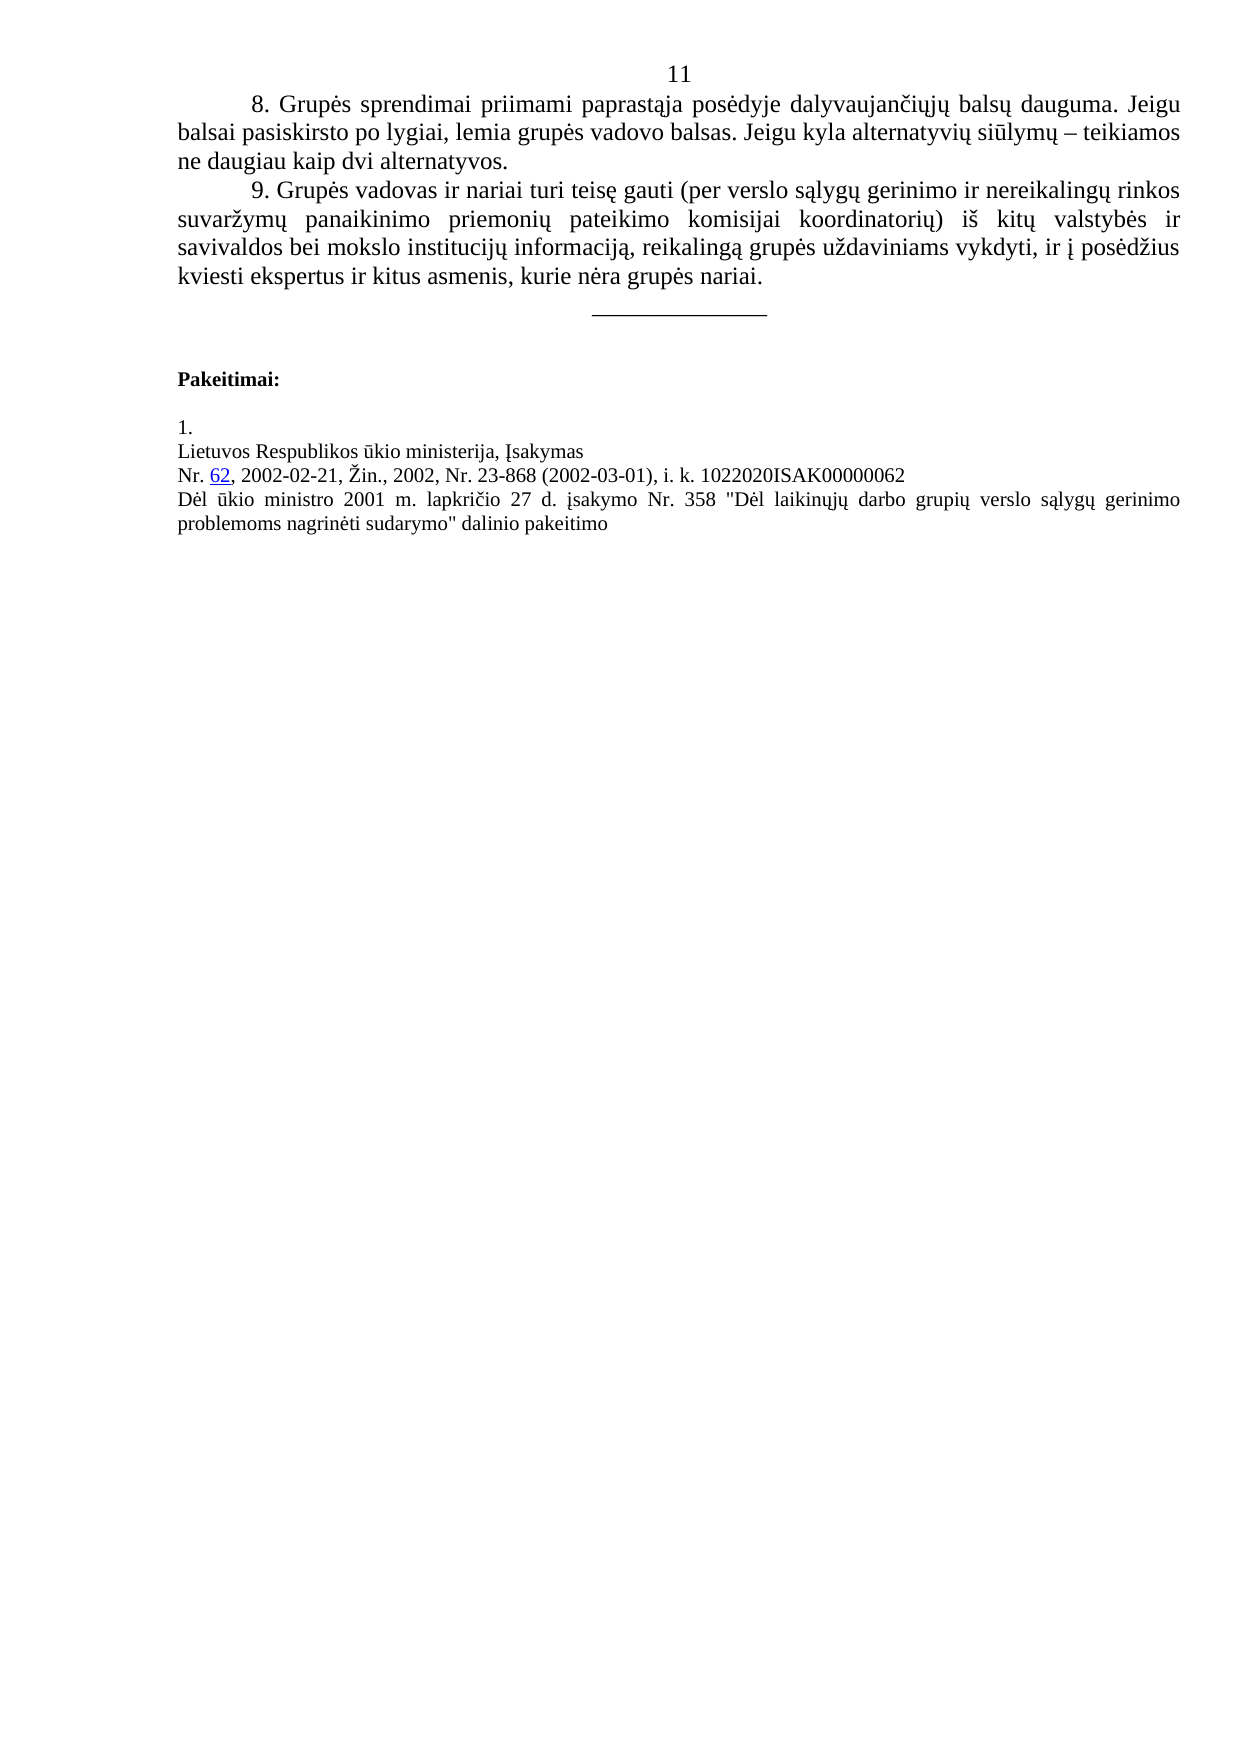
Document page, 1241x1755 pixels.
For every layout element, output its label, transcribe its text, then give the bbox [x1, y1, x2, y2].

text ______________ [177, 290, 1181, 319]
text Nr. 62, 2002-02-21, Žin., 2002, Nr. 23-868 (2002-03-01), i. k. 1022020ISAK00000062 [177, 463, 1181, 487]
text 1. [177, 415, 1181, 439]
text Pakeitimai: [177, 367, 1181, 391]
text 9. Grupės vadovas ir nariai turi teisę gauti (per verslo sąlygų gerinimo ir nereikalingų rinkos suvaržymų panaikinimo priemonių pateikimo komisijai koordinatorių) iš kitų valstybės ir savivaldos bei mokslo institucijų informaciją, reikalingą grupės uždaviniams vykdyti, ir į posėdžius kviesti ekspertus ir kitus asmenis, kurie nėra grupės nariai. [177, 175, 1181, 290]
text 8. Grupės sprendimai priimami paprastąja posėdyje dalyvaujančiųjų balsų dauguma. Jeigu balsai pasiskirsto po lygiai, lemia grupės vadovo balsas. Jeigu kyla alternatyvių siūlymų – teikiamos ne daugiau kaip dvi alternatyvos. [177, 89, 1181, 175]
text Dėl ūkio ministro 2001 m. lapkričio 27 d. įsakymo Nr. 358 "Dėl laikinųjų darbo grupių verslo sąlygų gerinimo problemoms nagrinėti sudarymo" dalinio pakeitimo [177, 487, 1181, 535]
text Lietuvos Respublikos ūkio ministerija, Įsakymas [177, 439, 1181, 463]
